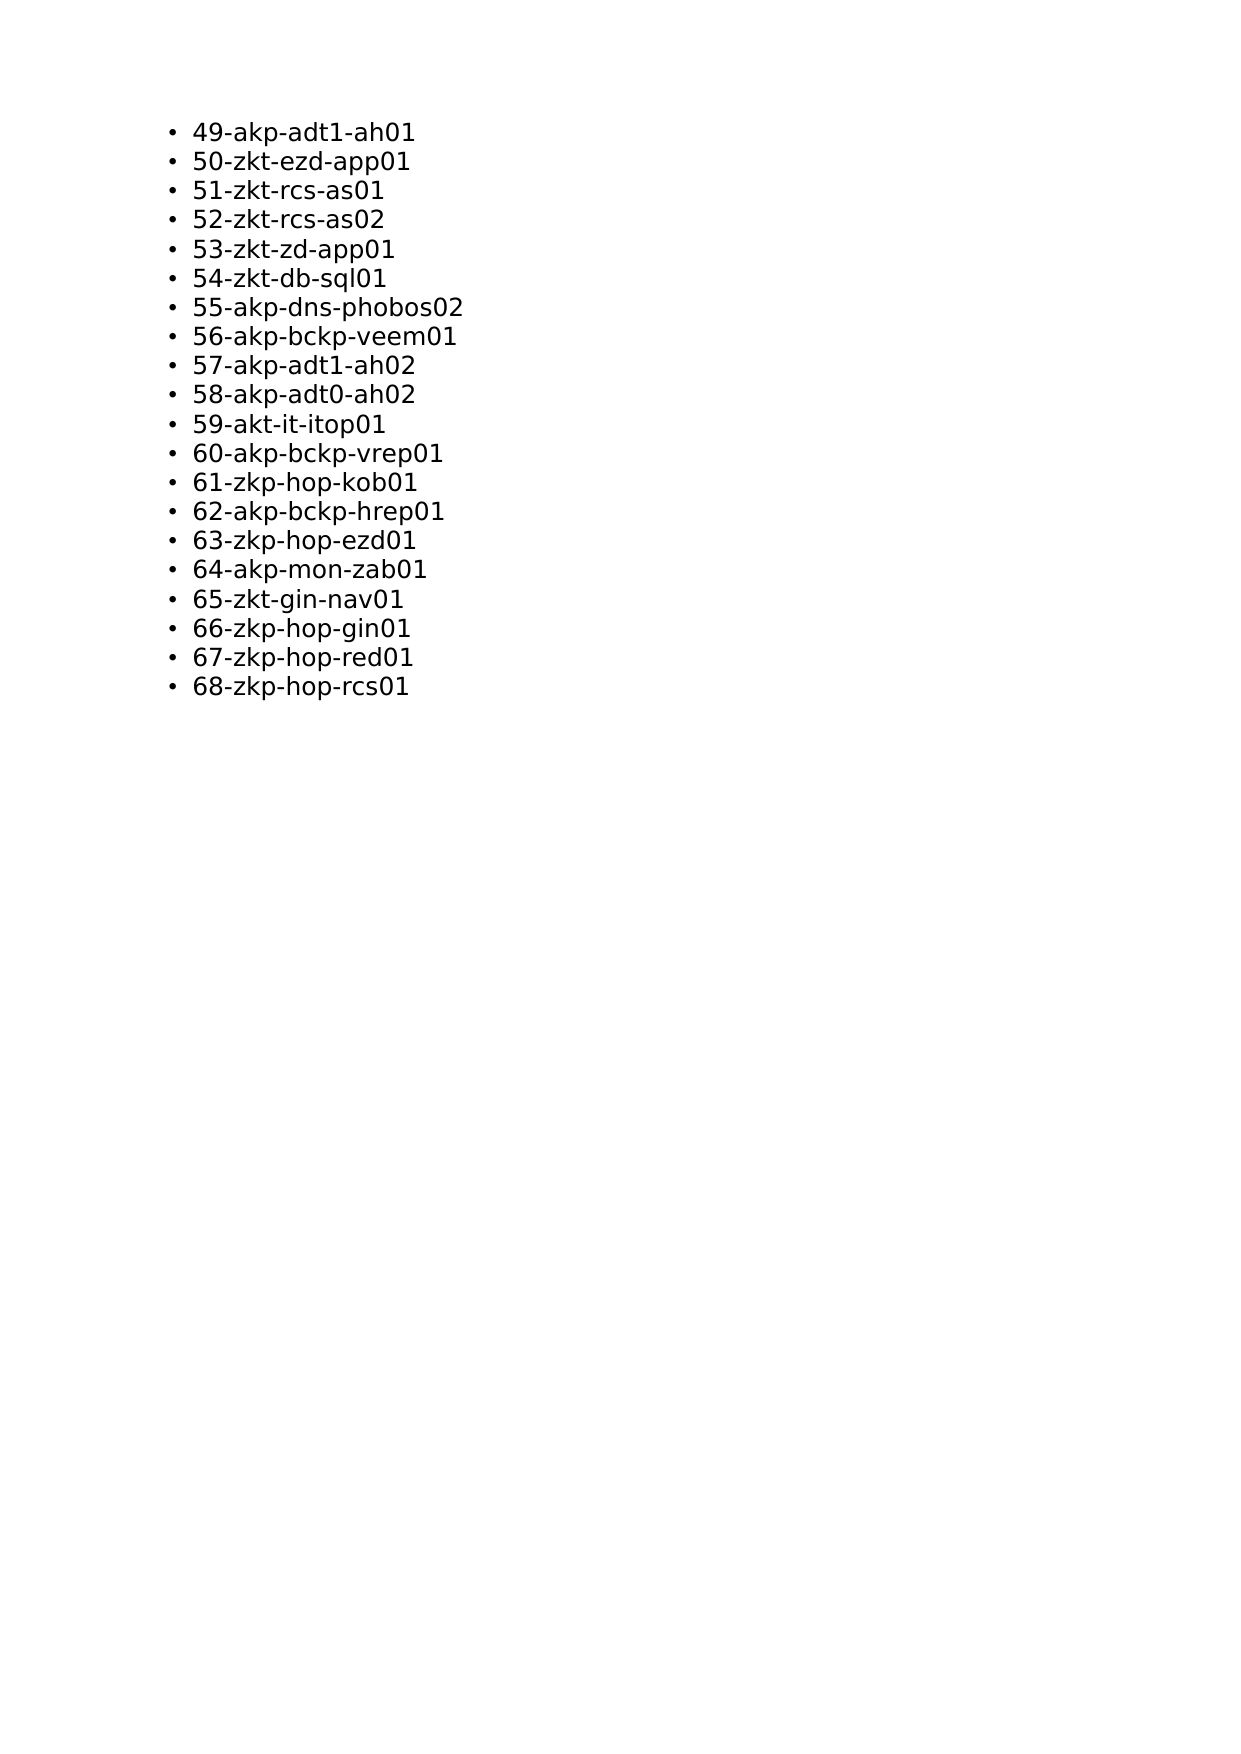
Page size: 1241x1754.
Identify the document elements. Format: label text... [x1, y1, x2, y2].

list 54-zkt-db-sql01 [177, 264, 1122, 293]
list 51-zkt-rcs-as01 [177, 176, 1122, 206]
list 59-akt-it-itop01 [177, 410, 1122, 439]
list 64-akp-mon-zab01 [177, 556, 1122, 585]
list 60-akp-bckp-vrep01 [177, 439, 1122, 468]
list 52-zkt-rcs-as02 [177, 206, 1122, 235]
list 68-zkp-hop-rcs01 [177, 672, 1122, 701]
list 66-zkp-hop-gin01 [177, 614, 1122, 643]
list 49-akp-adt1-ah01 [177, 118, 1122, 147]
list 50-zkt-ezd-app01 [177, 147, 1122, 176]
list 53-zkt-zd-app01 [177, 235, 1122, 264]
list 56-akp-bckp-veem01 [177, 322, 1122, 351]
list 58-akp-adt0-ah02 [177, 381, 1122, 410]
list 61-zkp-hop-kob01 [177, 468, 1122, 497]
list 63-zkp-hop-ezd01 [177, 526, 1122, 556]
list 55-akp-dns-phobos02 [177, 293, 1122, 322]
list 67-zkp-hop-red01 [177, 643, 1122, 672]
list 65-zkt-gin-nav01 [177, 585, 1122, 614]
list 62-akp-bckp-hrep01 [177, 497, 1122, 526]
list 57-akp-adt1-ah02 [177, 351, 1122, 381]
